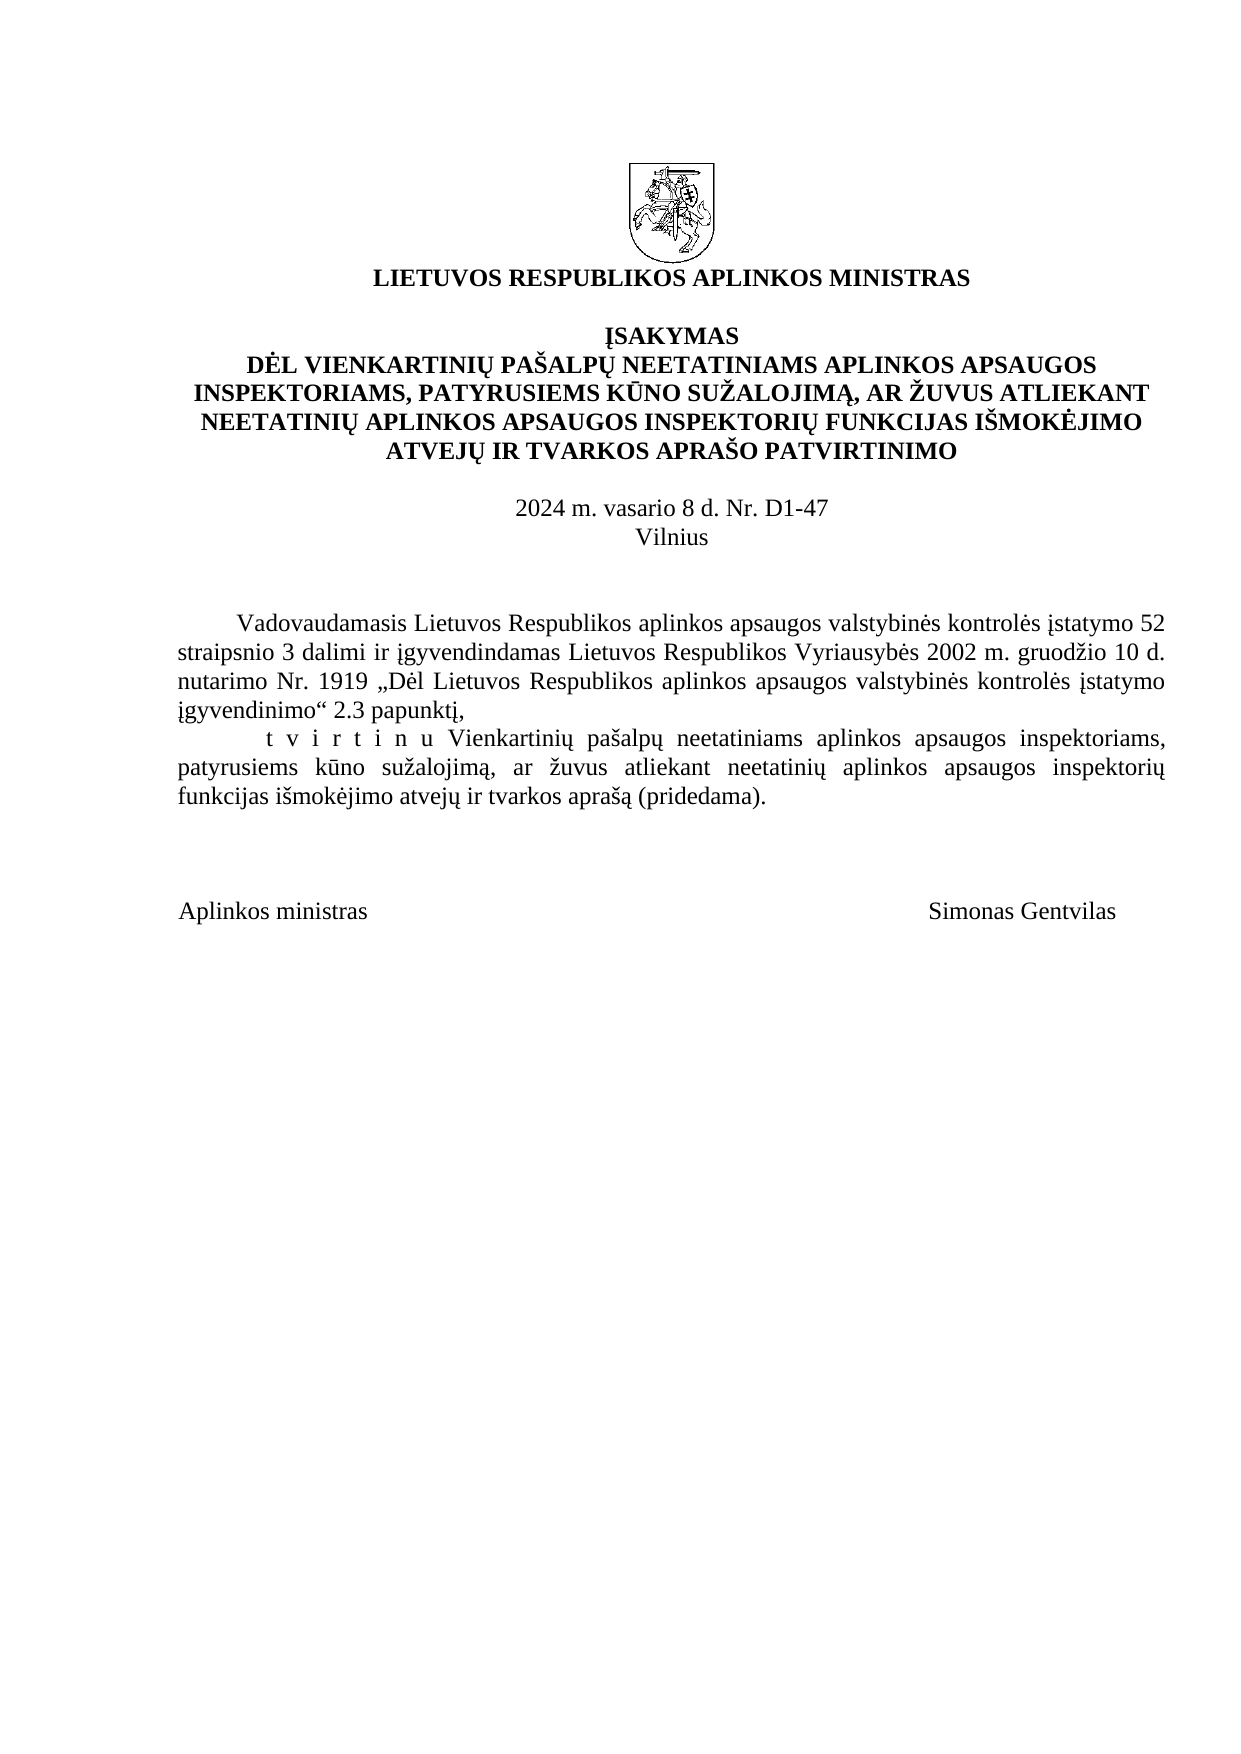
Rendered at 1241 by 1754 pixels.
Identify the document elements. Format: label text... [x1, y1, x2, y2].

text LIETUVOS RESPUBLIKOS APLINKOS MINISTRAS [177, 263, 1166, 292]
text Vilnius [177, 522, 1166, 551]
text Vadovaudamasis Lietuvos Respublikos aplinkos apsaugos valstybinės kontrolės įstatymo 52 straipsnio 3 dalimi ir įgyvendindamas Lietuvos Respublikos Vyriausybės 2002 m. gruodžio 10 d. nutarimo Nr. 1919 „Dėl Lietuvos Respublikos aplinkos apsaugos valstybinės kontrolės įstatymo įgyvendinimo“ 2.3 papunktį, [177, 608, 1166, 723]
text t v i r t i n u Vienkartinių pašalpų neetatiniams aplinkos apsaugos inspektoriams, patyrusiems kūno sužalojimą, ar žuvus atliekant neetatinių aplinkos apsaugos inspektorių funkcijas išmokėjimo atvejų ir tvarkos aprašą (pridedama). [177, 723, 1166, 810]
text ĮSAKYMAS [177, 321, 1166, 350]
text 2024 m. vasario 8 d. Nr. D1-47 [177, 493, 1166, 522]
text Aplinkos ministras Simonas Gentvilas [178, 896, 1163, 925]
text DĖL VIENKARTINIŲ PAŠALPŲ NEETATINIAMS APLINKOS APSAUGOS INSPEKTORIAMS, PATYRUSIEMS KŪNO SUŽALOJIMĄ, AR ŽUVUS ATLIEKANT NEETATINIŲ APLINKOS APSAUGOS INSPEKTORIŲ FUNKCIJAS IŠMOKĖJIMO ATVEJŲ IR TVARKOS APRAŠO PATVIRTINIMO [177, 350, 1166, 465]
